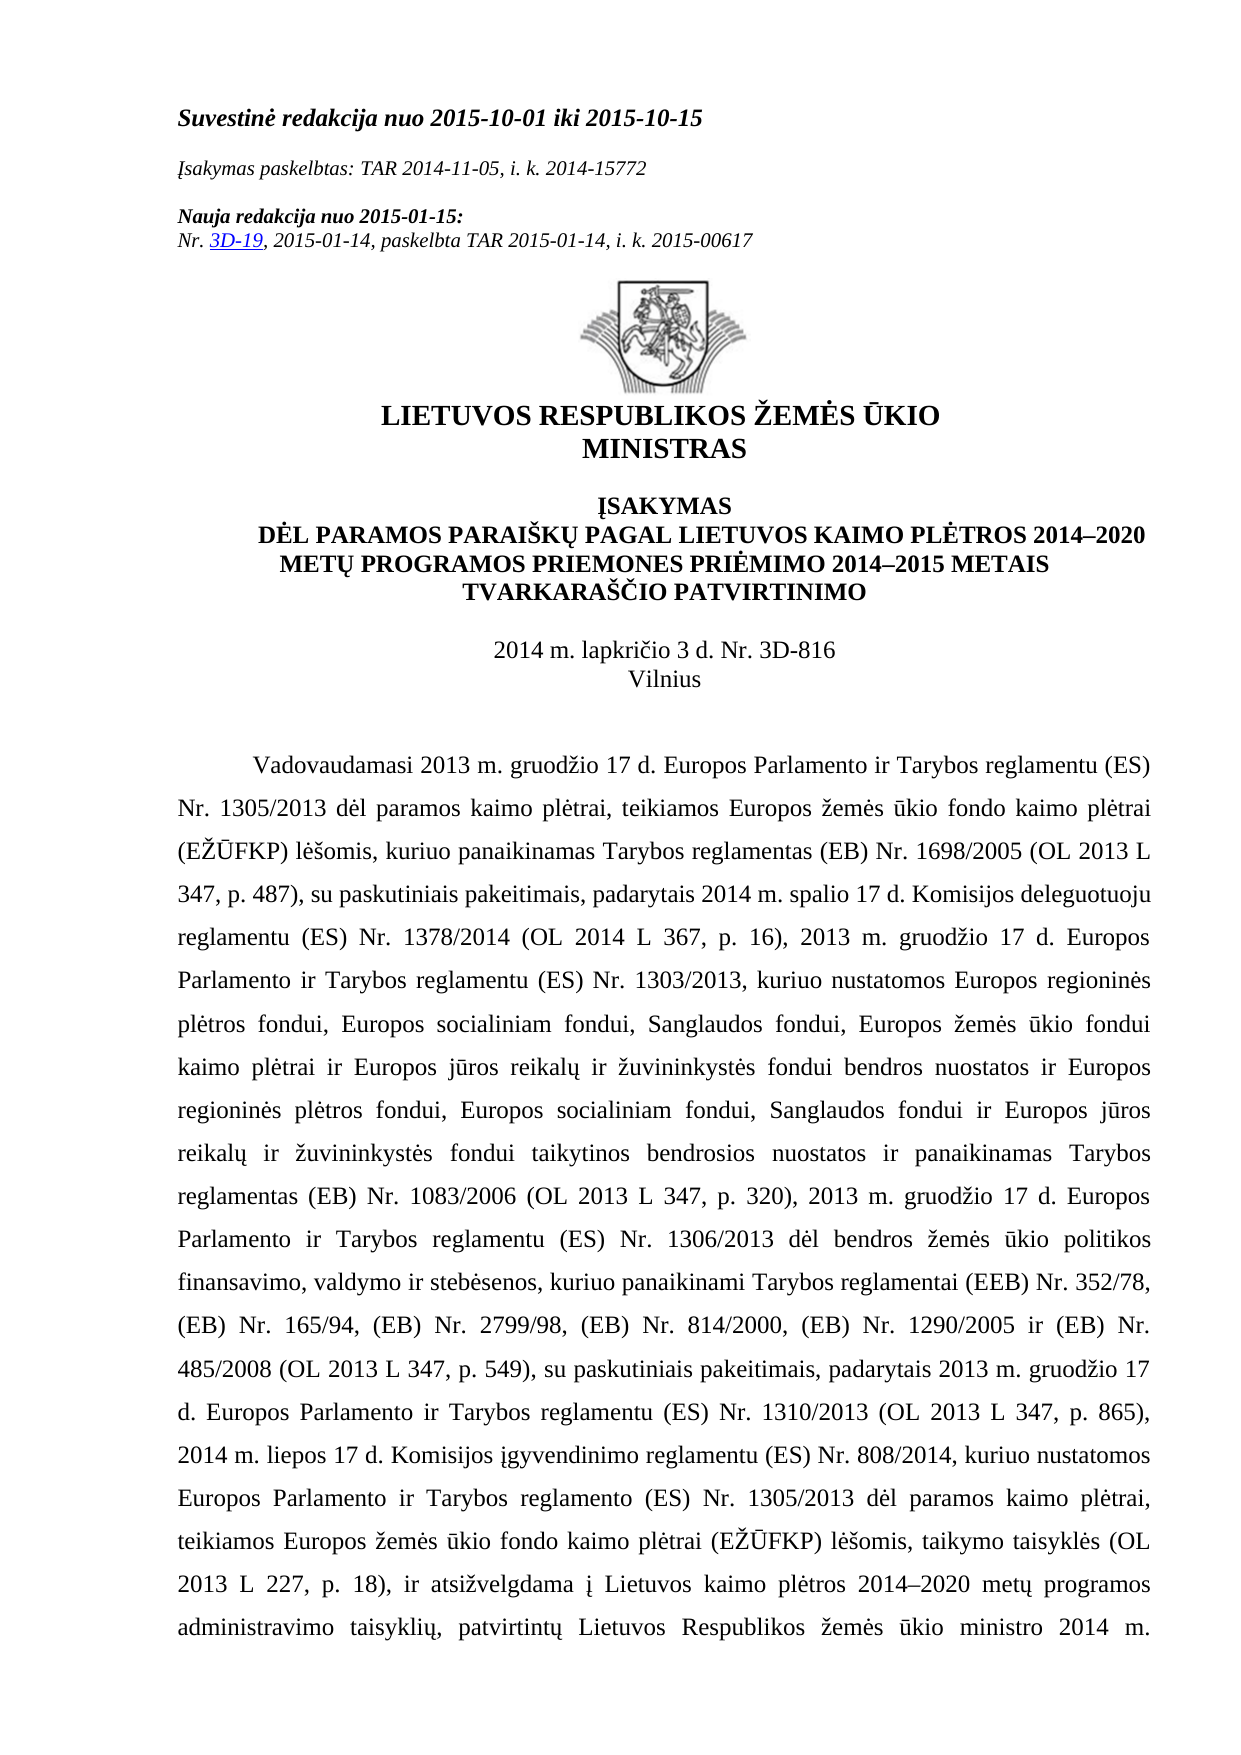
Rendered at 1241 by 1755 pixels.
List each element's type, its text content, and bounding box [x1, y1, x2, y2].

text Įsakymas paskelbtas: TAR 2014-11-05, i. k. 2014-15772 [177, 156, 1152, 180]
text ĮSAKYMAS [177, 491, 1152, 520]
text LIETUVOS RESPUBLIKOS ŽEMĖS ŪKIO [177, 398, 1152, 431]
text Nauja redakcija nuo 2015-01-15: [177, 204, 1152, 228]
text 2014 m. lapkričio 3 d. Nr. 3D-816 [177, 635, 1152, 664]
text Vilnius [177, 664, 1152, 692]
text DĖL PARAMOS PARAIŠKŲ PAGAL LIETUVOS KAIMO PLĖTROS 2014–2020 METŲ PROGRAMOS PRIEMONES PRIĖMIMO 2014–2015 METAIS TVARKARAŠČIO PATVIRTINIMO [177, 520, 1152, 606]
text MINISTRAS [177, 431, 1152, 465]
text Vadovaudamasi 2013 m. gruodžio 17 d. Europos Parlamento ir Tarybos reglamentu (ES) Nr. 1305/2013 dėl paramos kaimo plėtrai, teikiamos Europos žemės ūkio fondo kaimo plėtrai (EŽŪFKP) lėšomis, kuriuo panaikinamas Tarybos reglamentas (EB) Nr. 1698/2005 (OL 2013 L 347, p. 487), su paskutiniais pakeitimais, padarytais 2014 m. spalio 17 d. Komisijos deleguotuoju reglamentu (ES) Nr. 1378/2014 (OL 2014 L 367, p. 16), 2013 m. gruodžio 17 d. Europos Parlamento ir Tarybos reglamentu (ES) Nr. 1303/2013, kuriuo nustatomos Europos regioninės plėtros fondui, Europos socialiniam fondui, Sanglaudos fondui, Europos žemės ūkio fondui kaimo plėtrai ir Europos jūros reikalų ir žuvininkystės fondui bendros nuostatos ir Europos regioninės plėtros fondui, Europos socialiniam fondui, Sanglaudos fondui ir Europos jūros reikalų ir žuvininkystės fondui taikytinos bendrosios nuostatos ir panaikinamas Tarybos reglamentas (EB) Nr. 1083/2006 (OL 2013 L 347, p. 320), 2013 m. gruodžio 17 d. Europos Parlamento ir Tarybos reglamentu (ES) Nr. 1306/2013 dėl bendros žemės ūkio politikos finansavimo, valdymo ir stebėsenos, kuriuo panaikinami Tarybos reglamentai (EEB) Nr. 352/78, (EB) Nr. 165/94, (EB) Nr. 2799/98, (EB) Nr. 814/2000, (EB) Nr. 1290/2005 ir (EB) Nr. 485/2008 (OL 2013 L 347, p. 549), su paskutiniais pakeitimais, padarytais 2013 m. gruodžio 17 d. Europos Parlamento ir Tarybos reglamentu (ES) Nr. 1310/2013 (OL 2013 L 347, p. 865), 2014 m. liepos 17 d. Komisijos įgyvendinimo reglamentu (ES) Nr. 808/2014, kuriuo nustatomos Europos Parlamento ir Tarybos reglamento (ES) Nr. 1305/2013 dėl paramos kaimo plėtrai, teikiamos Europos žemės ūkio fondo kaimo plėtrai (EŽŪFKP) lėšomis, taikymo taisyklės (OL 2013 L 227, p. 18), ir atsižvelgdama į Lietuvos kaimo plėtros 2014–2020 metų programos administravimo taisyklių, patvirtintų Lietuvos Respublikos žemės ūkio ministro 2014 m. [177, 750, 1152, 1641]
text Nr. 3D-19, 2015-01-14, paskelbta TAR 2015-01-14, i. k. 2015-00617 [177, 228, 1152, 252]
text Suvestinė redakcija nuo 2015-10-01 iki 2015-10-15 [177, 103, 1152, 132]
